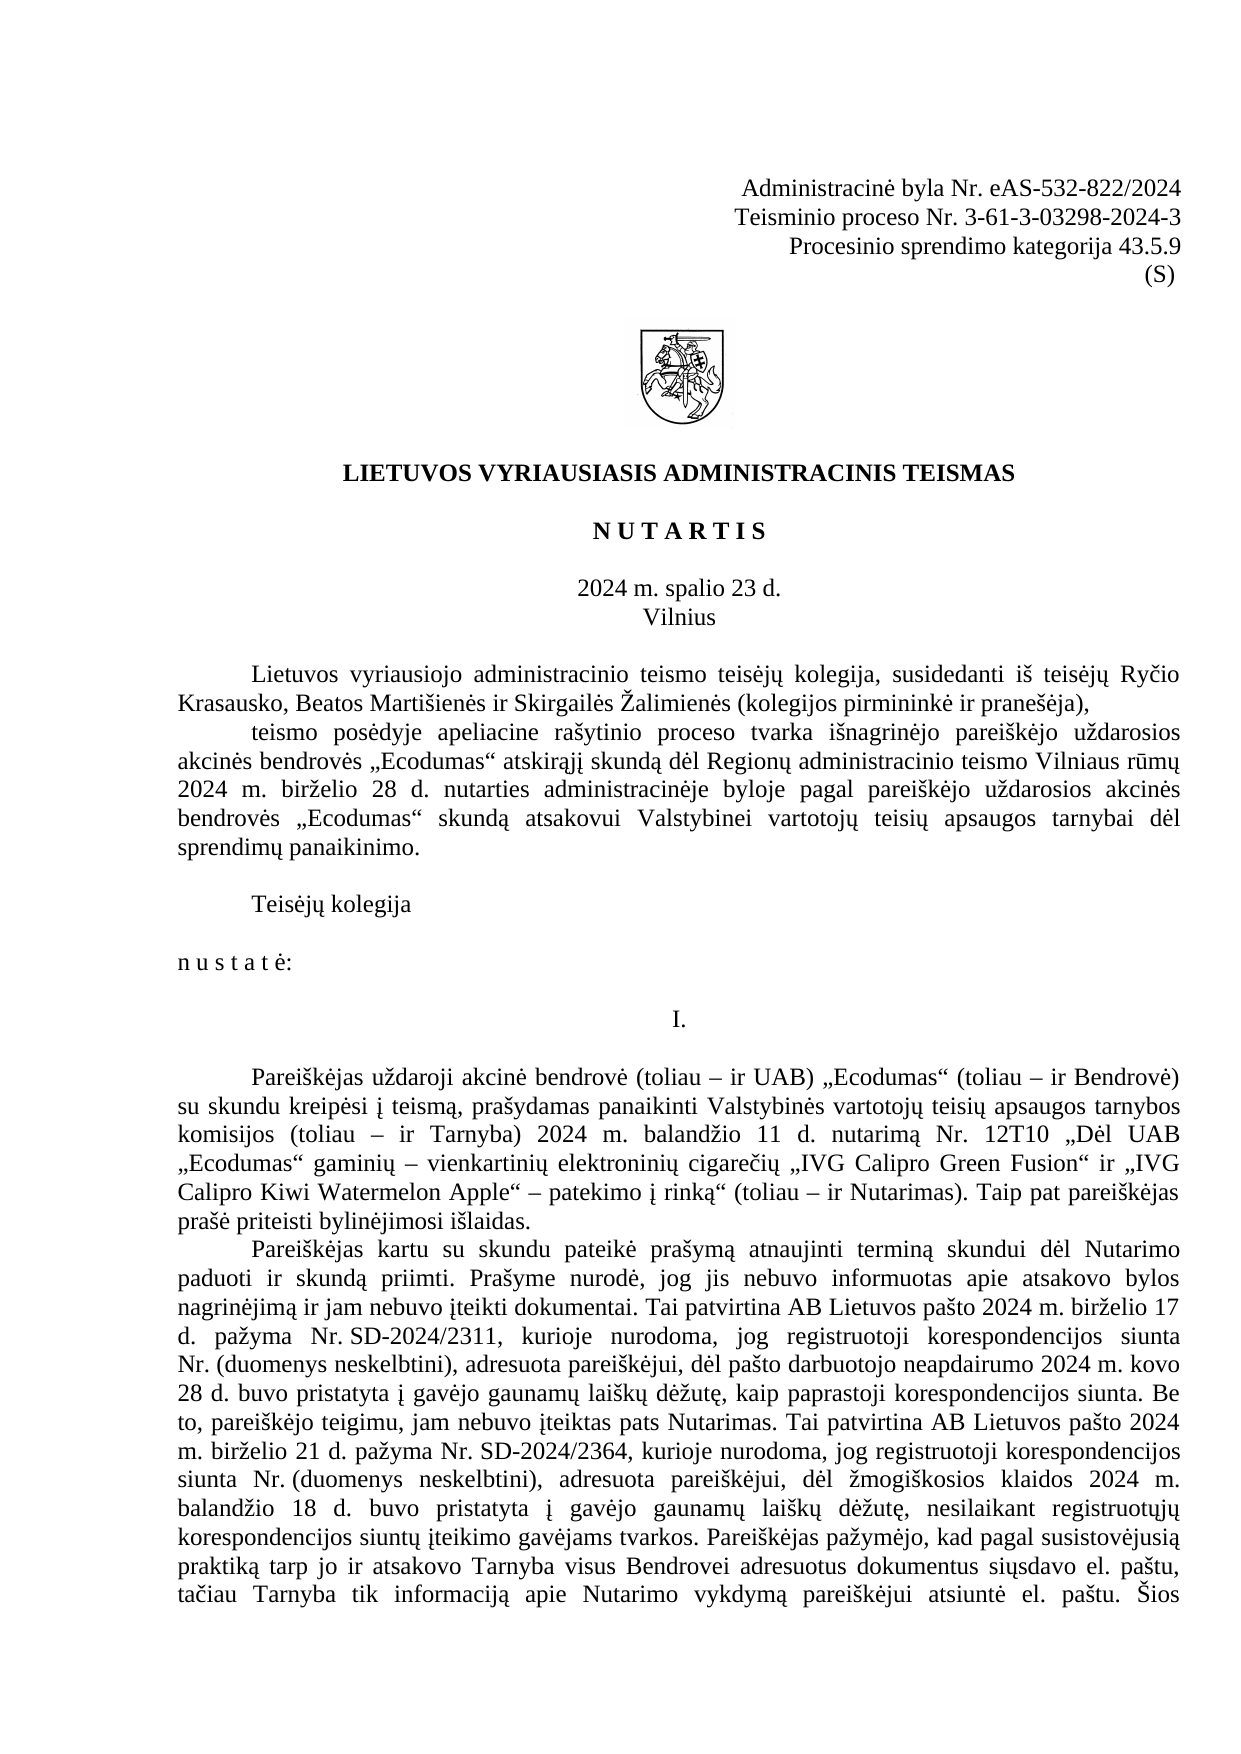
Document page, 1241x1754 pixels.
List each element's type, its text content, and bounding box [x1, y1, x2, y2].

text Procesinio sprendimo kategorija 43.5.9 [177, 231, 1181, 259]
text Teisėjų kolegija [177, 889, 1181, 918]
text Teisminio proceso Nr. 3-61-3-03298-2024-3 [177, 202, 1181, 231]
text I. [177, 1004, 1181, 1033]
text (S) [177, 259, 1181, 288]
text Lietuvos vyriausiojo administracinio teismo teisėjų kolegija, susidedanti iš teisėjų Ryčio Krasausko, Beatos Martišienės ir Skirgailės Žalimienės (kolegijos pirmininkė ir pranešėja), [177, 659, 1181, 717]
text LIETUVOS VYRIAUSIASIS ADMINISTRACINIS TEISMAS [177, 458, 1181, 487]
text NUTARTIS [177, 516, 1181, 544]
text nustatė: [177, 947, 1181, 976]
text Administracinė byla Nr. eAS-532-822/2024 [177, 173, 1181, 202]
text teismo posėdyje apeliacine rašytinio proceso tvarka išnagrinėjo pareiškėjo uždarosios akcinės bendrovės „Ecodumas“ atskirąjį skundą dėl Regionų administracinio teismo Vilniaus rūmų 2024 m. birželio 28 d. nutarties administracinėje byloje pagal pareiškėjo uždarosios akcinės bendrovės „Ecodumas“ skundą atsakovui Valstybinei vartotojų teisių apsaugos tarnybai dėl sprendimų panaikinimo. [177, 717, 1181, 861]
text Pareiškėjas kartu su skundu pateikė prašymą atnaujinti terminą skundui dėl Nutarimo paduoti ir skundą priimti. Prašyme nurodė, jog jis nebuvo informuotas apie atsakovo bylos nagrinėjimą ir jam nebuvo įteikti dokumentai. Tai patvirtina AB Lietuvos pašto 2024 m. birželio 17 d. pažyma Nr. SD-2024/2311, kurioje nurodoma, jog registruotoji korespondencijos siunta Nr. (duomenys neskelbtini), adresuota pareiškėjui, dėl pašto darbuotojo neapdairumo 2024 m. kovo 28 d. buvo pristatyta į gavėjo gaunamų laiškų dėžutę, kaip paprastoji korespondencijos siunta. Be to, pareiškėjo teigimu, jam nebuvo įteiktas pats Nutarimas. Tai patvirtina AB Lietuvos pašto 2024 m. birželio 21 d. pažyma Nr. SD-2024/2364, kurioje nurodoma, jog registruotoji korespondencijos siunta Nr. (duomenys neskelbtini), adresuota pareiškėjui, dėl žmogiškosios klaidos 2024 m. balandžio 18 d. buvo pristatyta į gavėjo gaunamų laiškų dėžutę, nesilaikant registruotųjų korespondencijos siuntų įteikimo gavėjams tvarkos. Pareiškėjas pažymėjo, kad pagal susistovėjusią praktiką tarp jo ir atsakovo Tarnyba visus Bendrovei adresuotus dokumentus siųsdavo el. paštu, tačiau Tarnyba tik informaciją apie Nutarimo vykdymą pareiškėjui atsiuntė el. paštu. Šios [177, 1234, 1181, 1608]
text Vilnius [177, 602, 1181, 631]
text 2024 m. spalio 23 d. [177, 573, 1181, 602]
text Pareiškėjas uždaroji akcinė bendrovė (toliau – ir UAB) „Ecodumas“ (toliau – ir Bendrovė) su skundu kreipėsi į teismą, prašydamas panaikinti Valstybinės vartotojų teisių apsaugos tarnybos komisijos (toliau – ir Tarnyba) 2024 m. balandžio 11 d. nutarimą Nr. 12T10 „Dėl UAB „Ecodumas“ gaminių – vienkartinių elektroninių cigarečių „IVG Calipro Green Fusion“ ir „IVG Calipro Kiwi Watermelon Apple“ – patekimo į rinką“ (toliau – ir Nutarimas). Taip pat pareiškėjas prašė priteisti bylinėjimosi išlaidas. [177, 1062, 1181, 1234]
